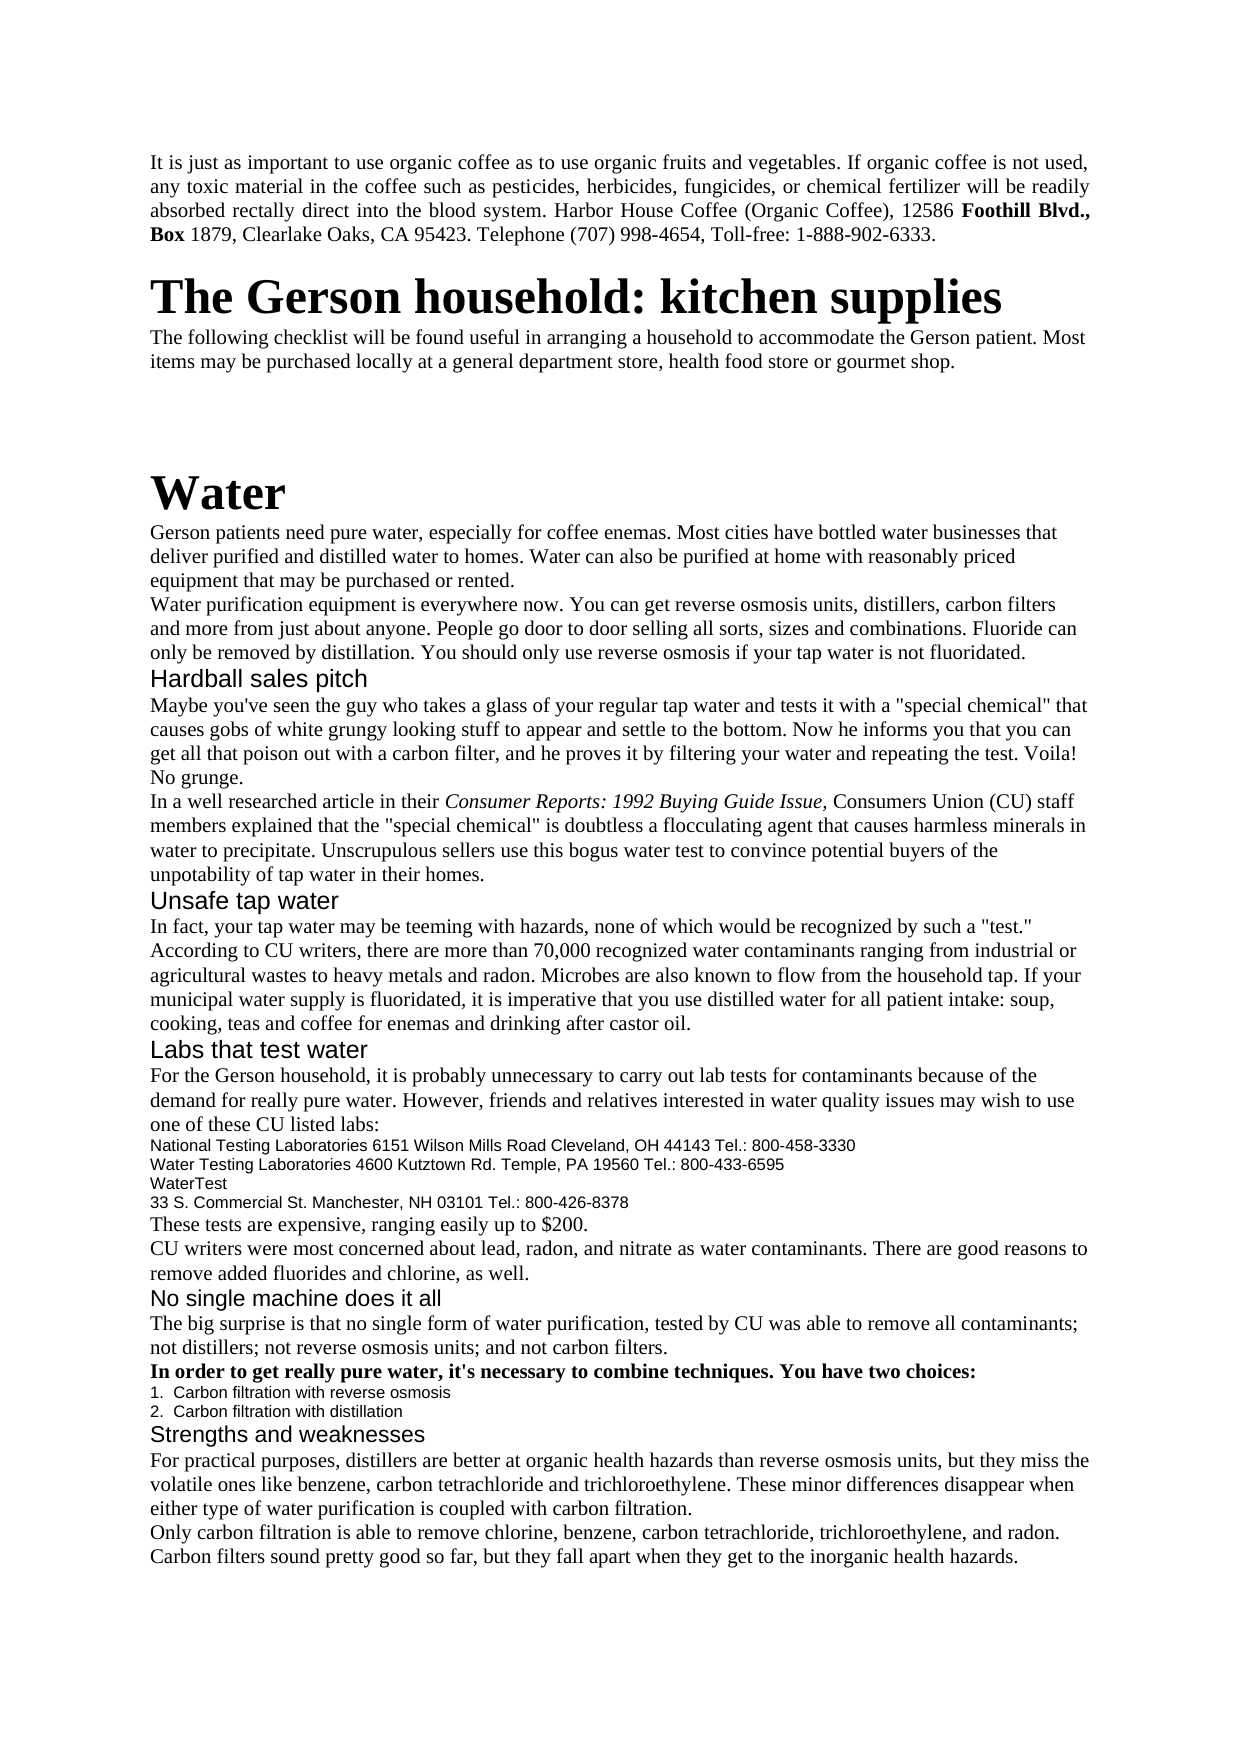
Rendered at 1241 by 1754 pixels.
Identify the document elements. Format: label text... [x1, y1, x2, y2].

text For practical purposes, distillers are better at organic health hazards than reverse osmosis units, but they miss the volatile ones like benzene, carbon tetrachlo­ride and trichloroethylene. These minor differences disappear when either type of water purification is coupled with carbon filtration. [150, 1448, 1090, 1520]
text 2. Carbon filtration with distillation [150, 1402, 1090, 1421]
text National Testing Laboratories 6151 Wilson Mills Road Cleveland, OH 44143 Tel.: 800-458-3330 [150, 1136, 1090, 1155]
text The big surprise is that no single form of water purifi­cation, tested by CU was able to remove all contami­nants; not distillers; not reverse osmosis units; and not carbon filters. [150, 1311, 1090, 1359]
text Hardball sales pitch [150, 664, 1090, 693]
text 33 S. Commercial St. Manchester, NH 03101 Tel.: 800-426-8378 [150, 1193, 1090, 1212]
text Water Testing Laboratories 4600 Kutztown Rd. Temple, PA 19560 Tel.: 800-433-6595 [150, 1155, 1090, 1174]
text Strengths and weaknesses [150, 1421, 1090, 1448]
text WaterTest [150, 1174, 1090, 1193]
text These tests are expensive, ranging easily up to $200. [150, 1212, 1090, 1236]
text Water [150, 462, 1090, 520]
text In a well researched article in their Consumer Reports: 1992 Buying Guide Issue, Consumers Union (CU) staff members explained that the "special chemi­cal" is doubtless a flocculating agent that causes harmless minerals in water to precipitate. Unscrupulous sellers use this bogus water test to con­vince potential buyers of the unpotability of tap water in their homes. [150, 789, 1090, 886]
text The following checklist will be found useful in arrang­ing a household to accommodate the Gerson patient. Most items may be purchased locally at a general department store, health food store or gourmet shop. [150, 324, 1090, 373]
text In order to get really pure water, it's necessary to combine techniques. You have two choices: [150, 1359, 1090, 1383]
text Labs that test water [150, 1035, 1090, 1063]
text No single machine does it all [150, 1284, 1090, 1311]
text It is just as important to use organic coffee as to use organic fruits and vegetables. If organic coffee is not used, any toxic material in the coffee such as pesti­cides, herbicides, fungicides, or chemical fertilizer will be readily absorbed rectally direct into the blood sys­tem. Harbor House Coffee (Organic Coffee), 12586 Foothill Blvd., Box 1879, Clearlake Oaks, CA 95423. Telephone (707) 998-4654, Toll-free: 1-888-902-6333. [150, 150, 1090, 246]
text Gerson patients need pure water, especially for coffee enemas. Most cities have bottled water businesses that deliver purified and distilled water to homes. Water can also be purified at home with reasonably priced equipment that may be purchased or rented. [150, 520, 1090, 592]
text Unsafe tap water [150, 886, 1090, 914]
text CU writers were most concerned about lead, radon, and nitrate as water contaminants. There are good reasons to remove added fluorides and chlorine, as well. [150, 1236, 1090, 1284]
text In fact, your tap water may be teeming with hazards, none of which would be recognized by such a "test." According to CU writers, there are more than 70,000 recognized water contaminants ranging from indus­trial or agricultural wastes to heavy metals and radon. Microbes are also known to flow from the household tap. If your municipal water supply is fluoridated, it is imperative that you use distilled water for all patient intake: soup, cooking, teas and coffee for enemas and drinking after castor oil. [150, 914, 1090, 1035]
text Maybe you've seen the guy who takes a glass of your regular tap water and tests it with a "special chemical" that causes gobs of white grungy looking stuff to appear and settle to the bottom. Now he informs you that you can get all that poison out with a carbon fil­ter, and he proves it by filtering your water and repeating the test. Voila! No grunge. [150, 693, 1090, 789]
text 1. Carbon filtration with reverse osmosis [150, 1383, 1090, 1402]
text Only carbon filtration is able to remove chlorine, benzene, carbon tetrachloride, trichloroethylene, and radon. Carbon filters sound pretty good so far, but they fall apart when they get to the inorganic health hazards. [150, 1520, 1090, 1568]
text For the Gerson household, it is probably unnecessary to carry out lab tests for contaminants because of the demand for really pure water. However, friends and relatives interested in water quality issues may wish to use one of these CU listed labs: [150, 1063, 1090, 1136]
text The Gerson household: kitchen supplies [150, 267, 1090, 324]
text Water purification equipment is everywhere now. You can get reverse osmosis units, distillers, carbon filters and more from just about anyone. People go door to door selling all sorts, sizes and combinations. Fluoride can only be removed by distillation. You should only use reverse osmosis if your tap water is not fluoridated. [150, 592, 1090, 664]
